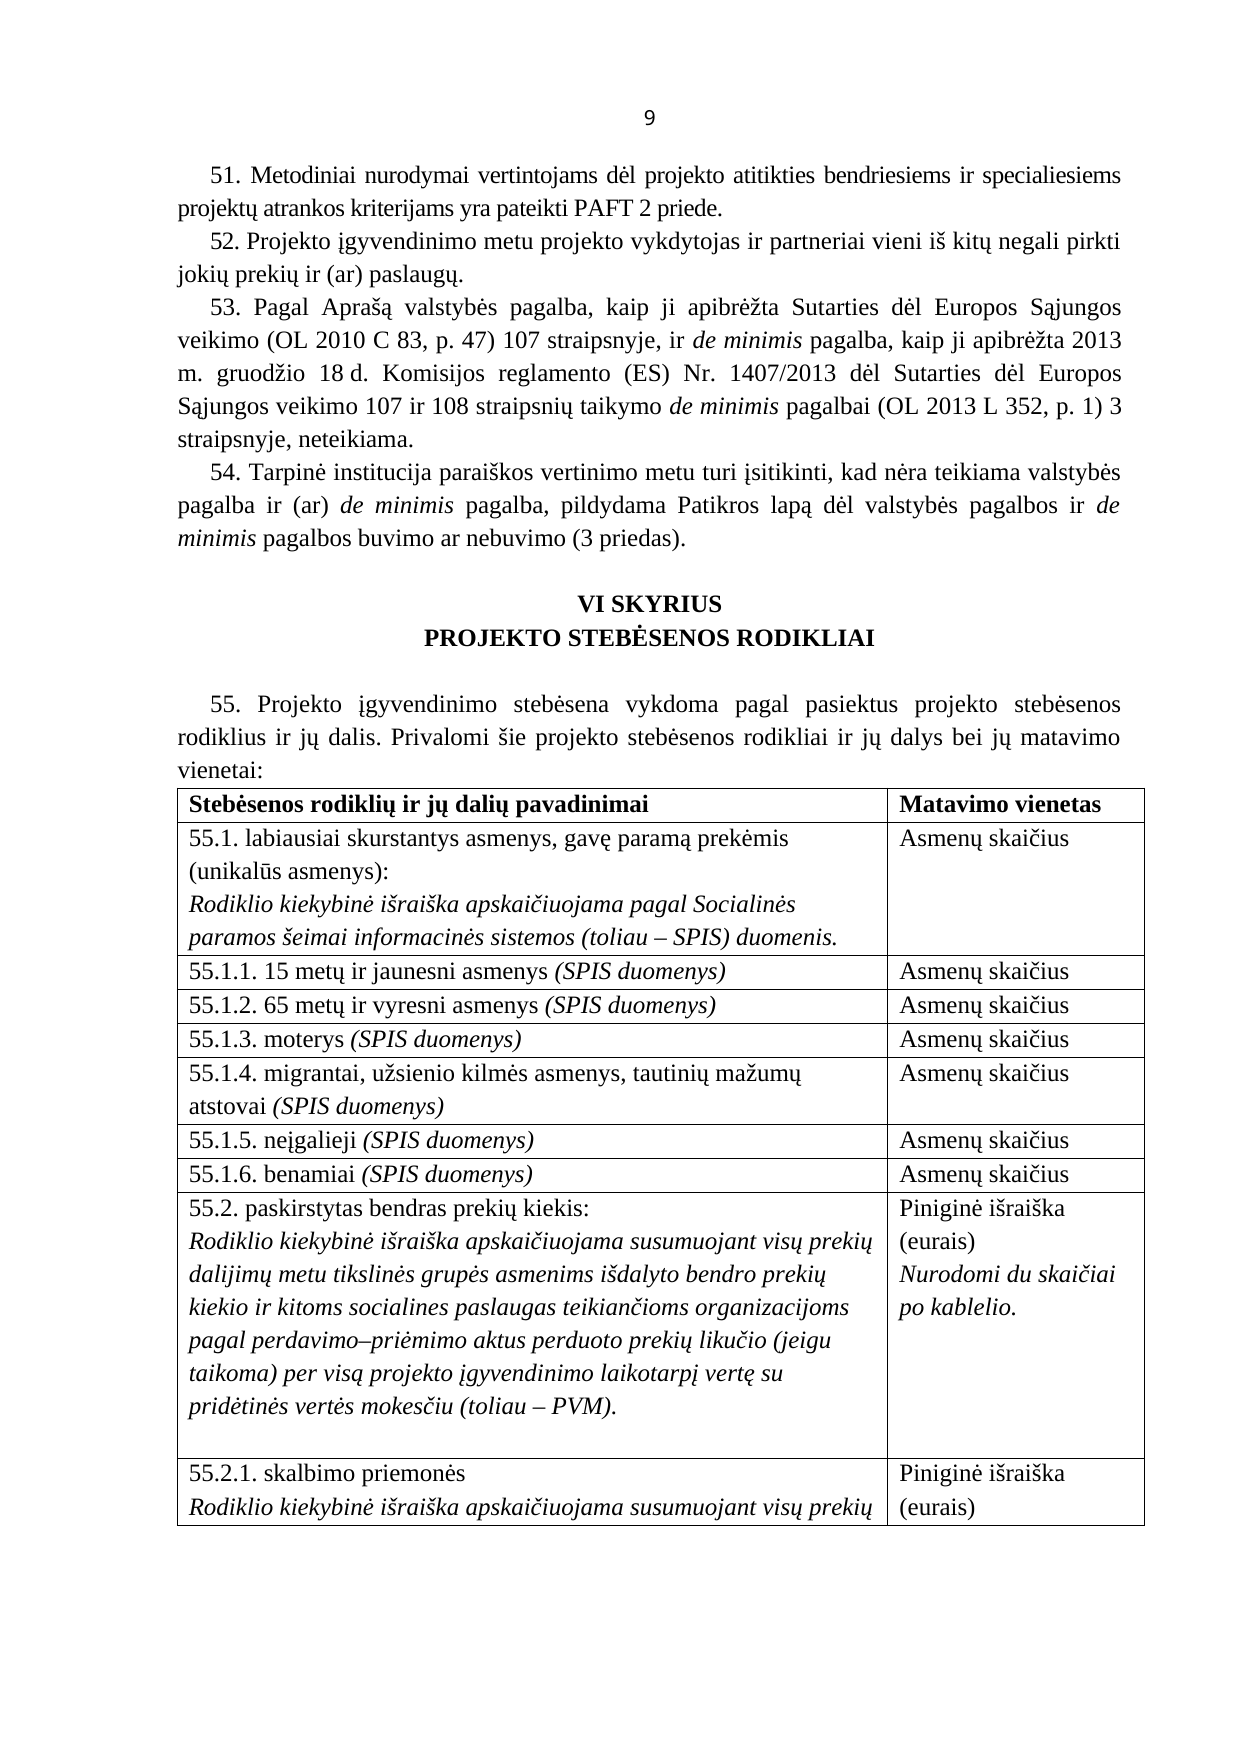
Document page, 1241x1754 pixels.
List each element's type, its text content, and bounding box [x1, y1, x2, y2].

table_cell Asmenų skaičius [888, 956, 1144, 989]
text PROJEKTO STEBĖSENos RODIKLIAI [177, 623, 1122, 651]
table_cell Asmenų skaičius [888, 1024, 1144, 1057]
table_cell 55.1.3. moterys (SPIS duomenys) [178, 1024, 887, 1057]
text 53. Pagal Aprašą valstybės pagalba, kaip ji apibrėžta Sutarties dėl Europos Sąjungos veikimo (OL 2010 C 83, p. 47) 107 straipsnyje, ir de minimis pagalba, kaip ji apibrėžta 2013 m. gruodžio 18 d. Komisijos reglamento (ES) Nr. 1407/2013 dėl Sutarties dėl Europos Sąjungos veikimo 107 ir 108 straipsnių taikymo de minimis pagalbai (OL 2013 L 352, p. 1) 3 straipsnyje, neteikiama. [177, 292, 1122, 453]
table_cell 55.2. paskirstytas bendras prekių kiekis: Rodiklio kiekybinė išraiška apskaičiuojama susumuojant visų prekių dalijimų metu tikslinės grupės asmenims išdalyto bendro prekių kiekio ir kitoms socialines paslaugas teikiančioms organizacijoms pagal perdavimo–priėmimo aktus perduoto prekių likučio (jeigu taikoma) per visą projekto įgyvendinimo laikotarpį vertę su pridėtinės vertės mokesčiu (toliau – PVM). [178, 1193, 887, 1457]
table_cell 55.1.1. 15 metų ir jaunesni asmenys (SPIS duomenys) [178, 956, 887, 989]
table_cell Asmenų skaičius [888, 990, 1144, 1023]
table_cell Asmenų skaičius [888, 1125, 1144, 1158]
text 52. Projekto įgyvendinimo metu projekto vykdytojas ir partneriai vieni iš kitų negali pirkti jokių prekių ir (ar) paslaugų. [177, 226, 1122, 288]
text 54. Tarpinė institucija paraiškos vertinimo metu turi įsitikinti, kad nėra teikiama valstybės pagalba ir (ar) de minimis pagalba, pildydama Patikros lapą dėl valstybės pagalbos ir de minimis pagalbos buvimo ar nebuvimo (3 priedas). [177, 457, 1122, 552]
table_cell Piniginė išraiška (eurais) [888, 1459, 1144, 1524]
table_cell 55.1.5. neįgalieji (SPIS duomenys) [178, 1125, 887, 1158]
table_cell Asmenų skaičius [888, 1058, 1144, 1124]
text 55. Projekto įgyvendinimo stebėsena vykdoma pagal pasiektus projekto stebėsenos rodiklius ir jų dalis. Privalomi šie projekto stebėsenos rodikliai ir jų dalys bei jų matavimo vienetai: [177, 689, 1122, 783]
table_header Stebėsenos rodiklių ir jų dalių pavadinimai [178, 789, 887, 822]
table_cell 55.1.4. migrantai, užsienio kilmės asmenys, tautinių mažumų atstovai (SPIS duomenys) [178, 1058, 887, 1124]
text VI SKYRIUS [177, 589, 1122, 618]
table_cell 55.1. labiausiai skurstantys asmenys, gavę paramą prekėmis (unikalūs asmenys): Rodiklio kiekybinė išraiška apskaičiuojama pagal Socialinės paramos šeimai informacinės sistemos (toliau – SPIS) duomenis. [178, 823, 887, 955]
table_cell 55.1.6. benamiai (SPIS duomenys) [178, 1159, 887, 1192]
table_cell Asmenų skaičius [888, 823, 1144, 955]
table_cell Asmenų skaičius [888, 1159, 1144, 1192]
text 51. Metodiniai nurodymai vertintojams dėl projekto atitikties bendriesiems ir specialiesiems projektų atrankos kriterijams yra pateikti PAFT 2 priede. [177, 160, 1122, 222]
table_header Matavimo vienetas [888, 789, 1144, 822]
table_cell 55.2.1. skalbimo priemonės Rodiklio kiekybinė išraiška apskaičiuojama susumuojant visų prekių [178, 1459, 887, 1524]
table_cell Piniginė išraiška (eurais) Nurodomi du skaičiai po kablelio. [888, 1193, 1144, 1457]
table_cell 55.1.2. 65 metų ir vyresni asmenys (SPIS duomenys) [178, 990, 887, 1023]
